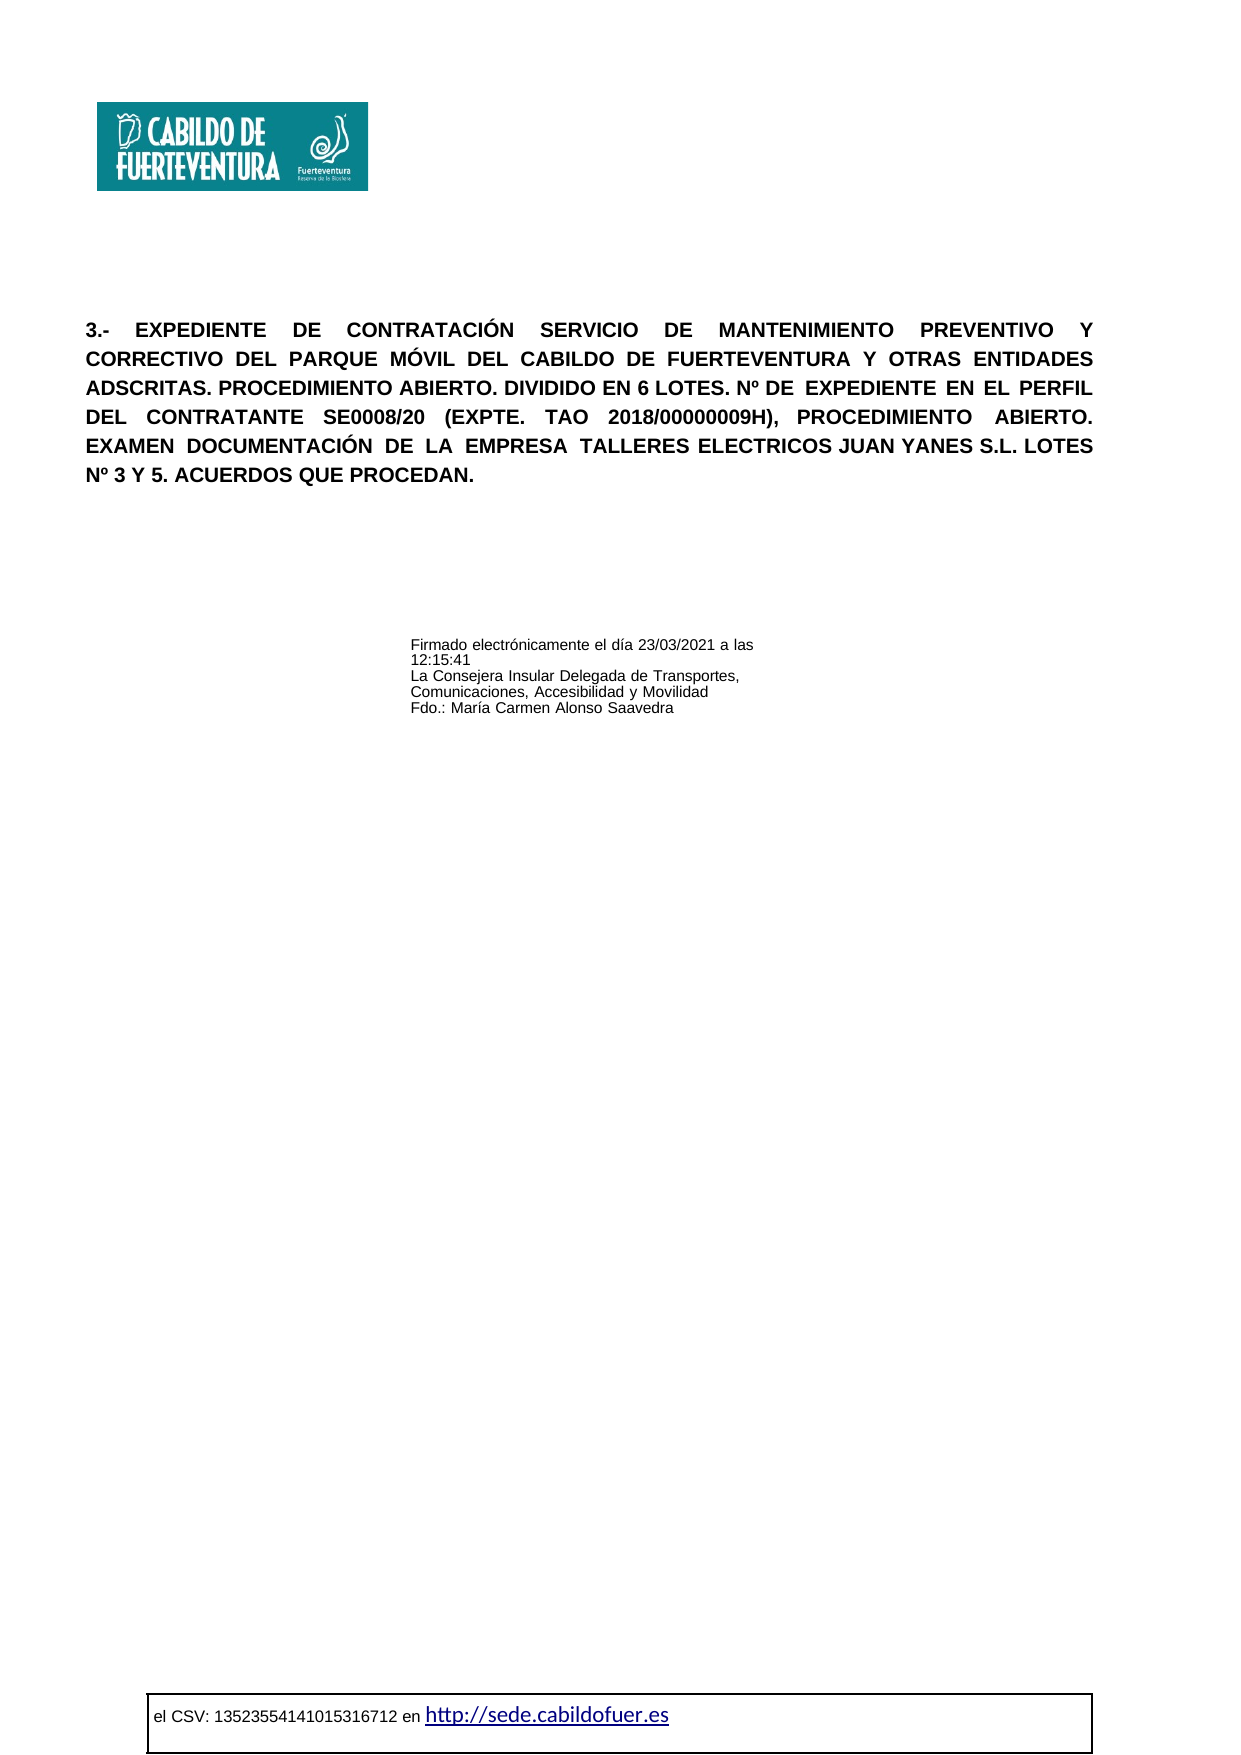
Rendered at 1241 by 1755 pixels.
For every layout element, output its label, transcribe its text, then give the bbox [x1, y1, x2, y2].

text 3.- EXPEDIENTE DE CONTRATACIÓN SERVICIO DE MANTENIMIENTO PREVENTIVO Y CORRECTIVO DEL PARQUE MÓVIL DEL CABILDO DE FUERTEVENTURA Y OTRAS ENTIDADES ADSCRITAS. PROCEDIMIENTO ABIERTO. DIVIDIDO EN 6 LOTES. Nº DE EXPEDIENTE EN EL PERFIL DEL CONTRATANTE SE0008/20 (EXPTE. TAO 2018/00000009H), PROCEDIMIENTO ABIERTO. EXAMEN DOCUMENTACIÓN DE LA EMPRESA TALLERES ELECTRICOS JUAN YANES S.L. LOTES Nº 3 Y 5. ACUERDOS QUE PROCEDAN. [85, 318, 1093, 487]
text La Consejera Insular Delegada de Transportes, Comunicaciones, Accesibilidad y Movilidad Fdo.: María Carmen Alonso Saavedra [410, 669, 744, 716]
text Firmado electrónicamente el día 23/03/2021 a las 12:15:41 [410, 637, 763, 669]
